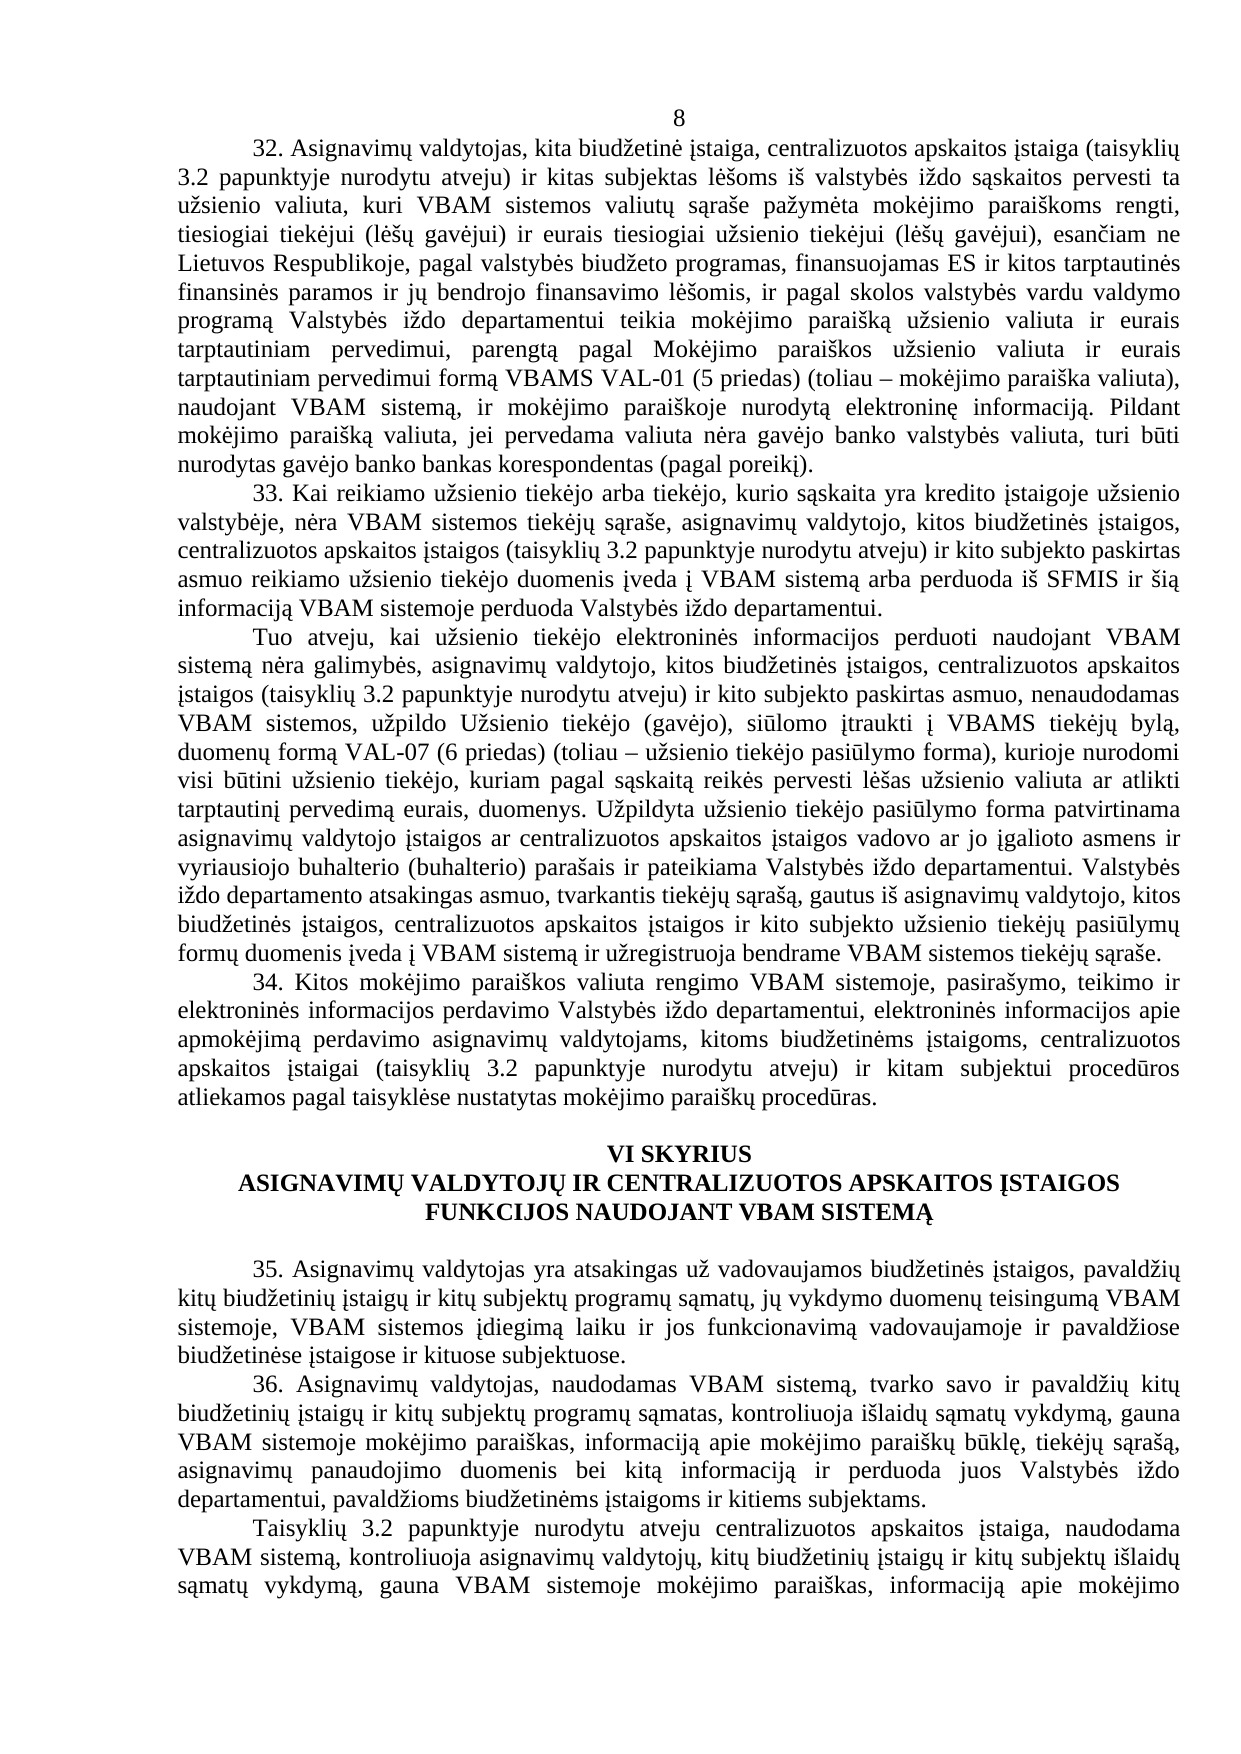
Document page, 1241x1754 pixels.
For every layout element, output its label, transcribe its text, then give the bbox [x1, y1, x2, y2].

text ASIGNAVIMŲ VALDYTOJŲ IR CENTRALIZUOTOS APSKAITOS ĮSTAIGOS FUNKCIJOS NAUDOJANT VBAM SISTEMĄ [177, 1168, 1181, 1225]
text 34. Kitos mokėjimo paraiškos valiuta rengimo VBAM sistemoje, pasirašymo, teikimo ir elektroninės informacijos perdavimo Valstybės iždo departamentui, elektroninės informacijos apie apmokėjimą perdavimo asignavimų valdytojams, kitoms biudžetinėms įstaigoms, centralizuotos apskaitos įstaigai (taisyklių 3.2 papunktyje nurodytu atveju) ir kitam subjektui procedūros atliekamos pagal taisyklėse nustatytas mokėjimo paraiškų procedūras. [177, 967, 1181, 1110]
text VI SKYRIUS [177, 1139, 1181, 1168]
text 35. Asignavimų valdytojas yra atsakingas už vadovaujamos biudžetinės įstaigos, pavaldžių kitų biudžetinių įstaigų ir kitų subjektų programų sąmatų, jų vykdymo duomenų teisingumą VBAM sistemoje, VBAM sistemos įdiegimą laiku ir jos funkcionavimą vadovaujamoje ir pavaldžiose biudžetinėse įstaigose ir kituose subjektuose. [177, 1254, 1181, 1369]
text 32. Asignavimų valdytojas, kita biudžetinė įstaiga, centralizuotos apskaitos įstaiga (taisyklių 3.2 papunktyje nurodytu atveju) ir kitas subjektas lėšoms iš valstybės iždo sąskaitos pervesti ta užsienio valiuta, kuri VBAM sistemos valiutų sąraše pažymėta mokėjimo paraiškoms rengti, tiesiogiai tiekėjui (lėšų gavėjui) ir eurais tiesiogiai užsienio tiekėjui (lėšų gavėjui), esančiam ne Lietuvos Respublikoje, pagal valstybės biudžeto programas, finansuojamas ES ir kitos tarptautinės finansinės paramos ir jų bendrojo finansavimo lėšomis, ir pagal skolos valstybės vardu valdymo programą Valstybės iždo departamentui teikia mokėjimo paraišką užsienio valiuta ir eurais tarptautiniam pervedimui, parengtą pagal Mokėjimo paraiškos užsienio valiuta ir eurais tarptautiniam pervedimui formą VBAMS VAL-01 (5 priedas) (toliau – mokėjimo paraiška valiuta), naudojant VBAM sistemą, ir mokėjimo paraiškoje nurodytą elektroninę informaciją. Pildant mokėjimo paraišką valiuta, jei pervedama valiuta nėra gavėjo banko valstybės valiuta, turi būti nurodytas gavėjo banko bankas korespondentas (pagal poreikį). [177, 133, 1181, 478]
text Tuo atveju, kai užsienio tiekėjo elektroninės informacijos perduoti naudojant VBAM sistemą nėra galimybės, asignavimų valdytojo, kitos biudžetinės įstaigos, centralizuotos apskaitos įstaigos (taisyklių 3.2 papunktyje nurodytu atveju) ir kito subjekto paskirtas asmuo, nenaudodamas VBAM sistemos, užpildo Užsienio tiekėjo (gavėjo), siūlomo įtraukti į VBAMS tiekėjų bylą, duomenų formą VAL-07 (6 priedas) (toliau – užsienio tiekėjo pasiūlymo forma), kurioje nurodomi visi būtini užsienio tiekėjo, kuriam pagal sąskaitą reikės pervesti lėšas užsienio valiuta ar atlikti tarptautinį pervedimą eurais, duomenys. Užpildyta užsienio tiekėjo pasiūlymo forma patvirtinama asignavimų valdytojo įstaigos ar centralizuotos apskaitos įstaigos vadovo ar jo įgalioto asmens ir vyriausiojo buhalterio (buhalterio) parašais ir pateikiama Valstybės iždo departamentui. Valstybės iždo departamento atsakingas asmuo, tvarkantis tiekėjų sąrašą, gautus iš asignavimų valdytojo, kitos biudžetinės įstaigos, centralizuotos apskaitos įstaigos ir kito subjekto užsienio tiekėjų pasiūlymų formų duomenis įveda į VBAM sistemą ir užregistruoja bendrame VBAM sistemos tiekėjų sąraše. [177, 622, 1181, 967]
text 33. Kai reikiamo užsienio tiekėjo arba tiekėjo, kurio sąskaita yra kredito įstaigoje užsienio valstybėje, nėra VBAM sistemos tiekėjų sąraše, asignavimų valdytojo, kitos biudžetinės įstaigos, centralizuotos apskaitos įstaigos (taisyklių 3.2 papunktyje nurodytu atveju) ir kito subjekto paskirtas asmuo reikiamo užsienio tiekėjo duomenis įveda į VBAM sistemą arba perduoda iš SFMIS ir šią informaciją VBAM sistemoje perduoda Valstybės iždo departamentui. [177, 478, 1181, 622]
text Taisyklių 3.2 papunktyje nurodytu atveju centralizuotos apskaitos įstaiga, naudodama VBAM sistemą, kontroliuoja asignavimų valdytojų, kitų biudžetinių įstaigų ir kitų subjektų išlaidų sąmatų vykdymą, gauna VBAM sistemoje mokėjimo paraiškas, informaciją apie mokėjimo [177, 1513, 1181, 1599]
text 36. Asignavimų valdytojas, naudodamas VBAM sistemą, tvarko savo ir pavaldžių kitų biudžetinių įstaigų ir kitų subjektų programų sąmatas, kontroliuoja išlaidų sąmatų vykdymą, gauna VBAM sistemoje mokėjimo paraiškas, informaciją apie mokėjimo paraiškų būklę, tiekėjų sąrašą, asignavimų panaudojimo duomenis bei kitą informaciją ir perduoda juos Valstybės iždo departamentui, pavaldžioms biudžetinėms įstaigoms ir kitiems subjektams. [177, 1369, 1181, 1513]
